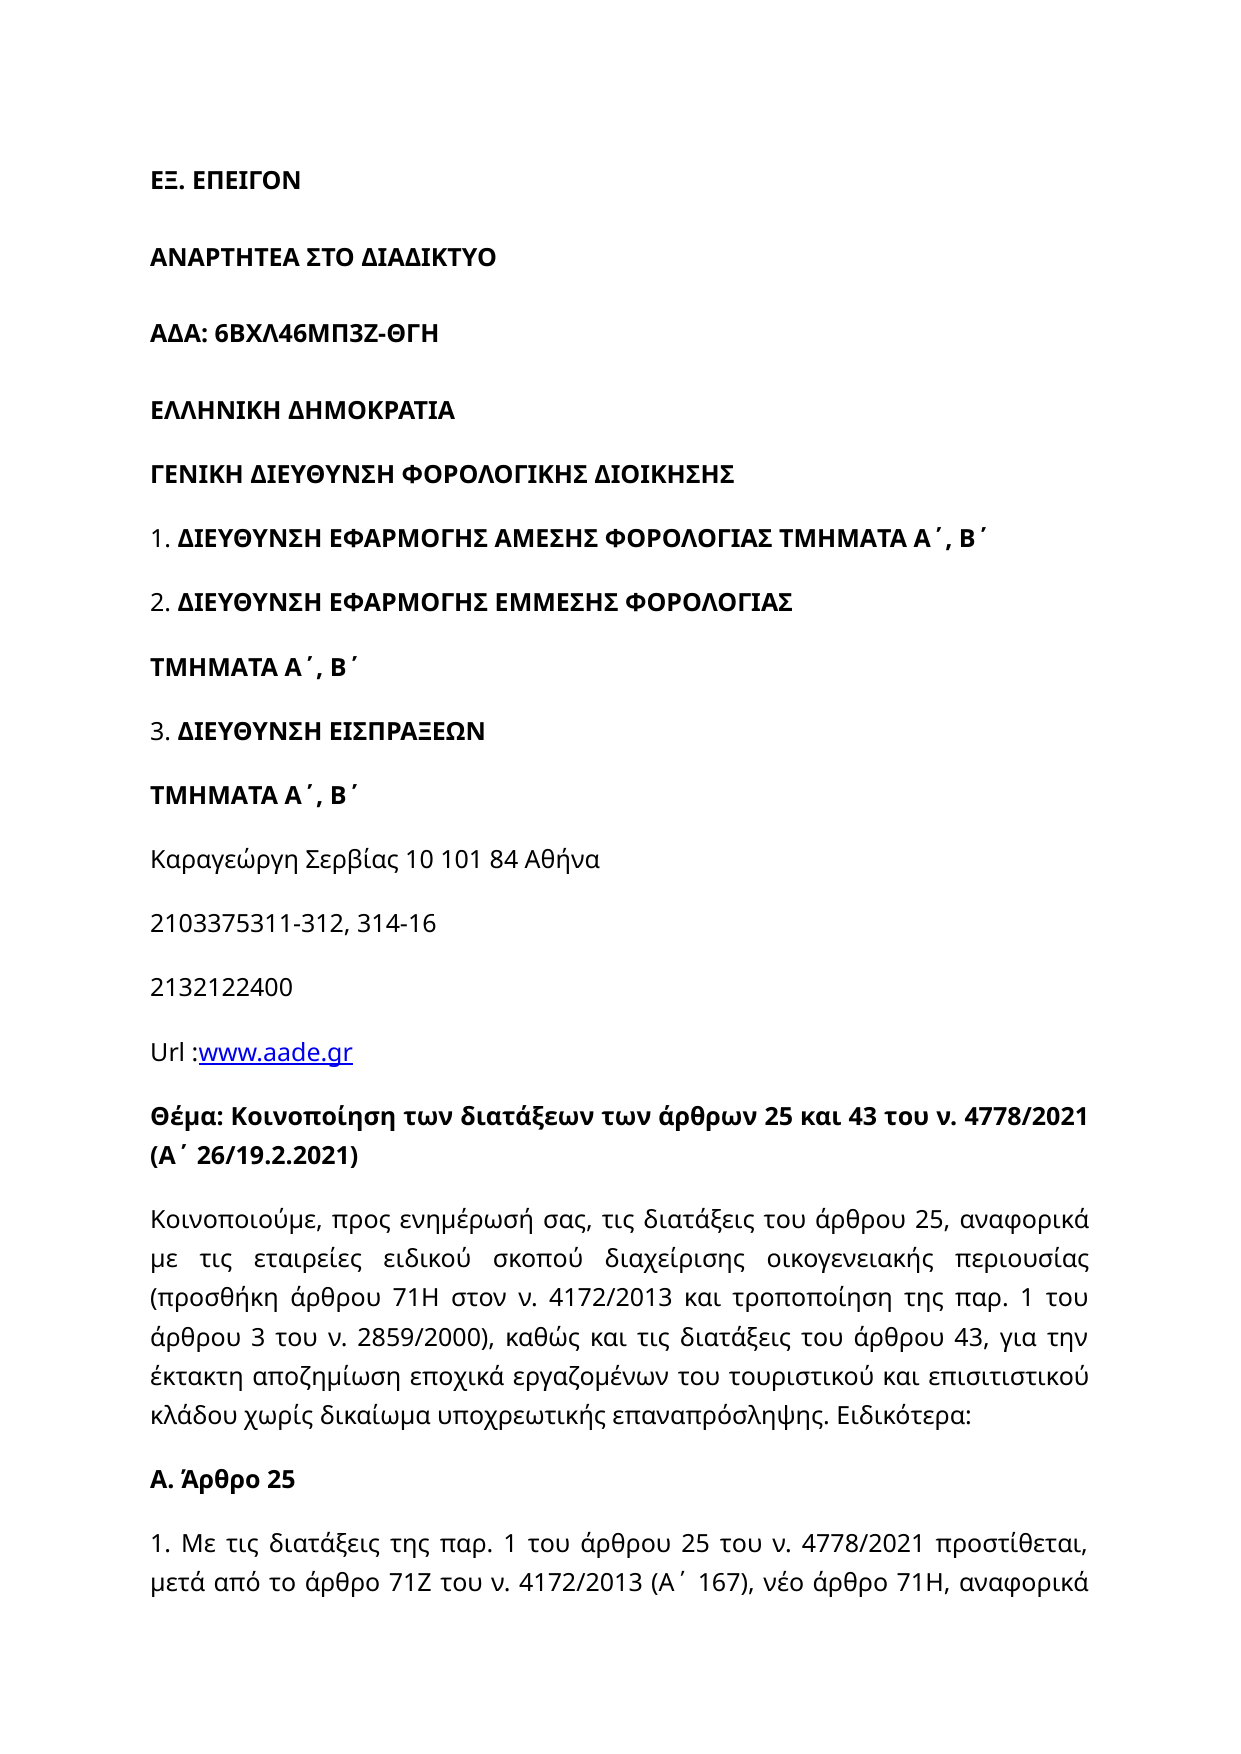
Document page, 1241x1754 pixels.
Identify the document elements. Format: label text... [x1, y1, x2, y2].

text 1. ΔΙΕΥΘΥΝΣΗ ΕΦΑΡΜΟΓΗΣ ΑΜΕΣΗΣ ΦΟΡΟΛΟΓΙΑΣ ΤΜΗΜΑTA A΄, Β΄ [150, 521, 1090, 555]
text 2. ΔΙΕΥΘΥΝΣΗ ΕΦΑΡΜΟΓΗΣ ΕΜΜΕΣΗΣ ΦΟΡΟΛΟΓΙΑΣ [150, 585, 1090, 619]
title ΑΝΑΡΤΗΤΕΑ ΣΤΟ ΔΙΑΔΙΚΤΥΟ [150, 239, 1090, 273]
text Κοινοποιούμε, προς ενημέρωσή σας, τις διατάξεις του άρθρου 25, αναφορικά με τις εταιρείες ειδικού σκοπού διαχείρισης οικογενειακής περιουσίας (προσθήκη άρθρου 71Η στον ν. 4172/2013 και τροποποίηση της παρ. 1 του άρθρου 3 του ν. 2859/2000), καθώς και τις διατάξεις του άρθρου 43, για την έκτακτη αποζημίωση εποχικά εργαζομένων του τουριστικού και επισιτιστικού κλάδου χωρίς δικαίωμα υποχρεωτικής επαναπρόσληψης. Ειδικότερα: [150, 1202, 1090, 1432]
text 2103375311-312, 314-16 [150, 906, 1090, 940]
text 2132122400 [150, 970, 1090, 1004]
title ΑΔΑ: 6ΒΧΛ46ΜΠ3Ζ-ΘΓΗ [150, 316, 1090, 350]
text ΓΕΝΙΚΗ ΔΙΕΥΘΥΝΣΗ ΦΟΡΟΛΟΓΙΚΗΣ ΔΙΟΙΚΗΣΗΣ [150, 457, 1090, 491]
text 1. Με τις διατάξεις της παρ. 1 του άρθρου 25 του ν. 4778/2021 προστίθεται, μετά από το άρθρο 71Ζ του ν. 4172/2013 (Α΄ 167), νέο άρθρο 71Η, αναφορικά [150, 1526, 1090, 1599]
text Α. Άρθρο 25 [150, 1462, 1090, 1496]
text Θέμα: Κοινοποίηση των διατάξεων των άρθρων 25 και 43 του ν. 4778/2021 (Α΄ 26/19.2.2021) [150, 1098, 1090, 1172]
text ΤΜΗΜΑTA A΄, Β΄ [150, 649, 1090, 683]
text ΤΜΗΜΑTA A΄, Β΄ [150, 777, 1090, 812]
text Καραγεώργη Σερβίας 10 101 84 Αθήνα [150, 842, 1090, 876]
text ΕΛΛΗΝΙΚΗ ΔΗΜΟΚΡΑΤΙΑ [150, 392, 1090, 427]
title ΕΞ. ΕΠΕΙΓΟΝ [150, 162, 1090, 197]
text 3. ΔΙΕΥΘΥΝΣΗ ΕΙΣΠΡΑΞΕΩΝ [150, 713, 1090, 747]
text Url :www.aade.gr [150, 1034, 1090, 1068]
